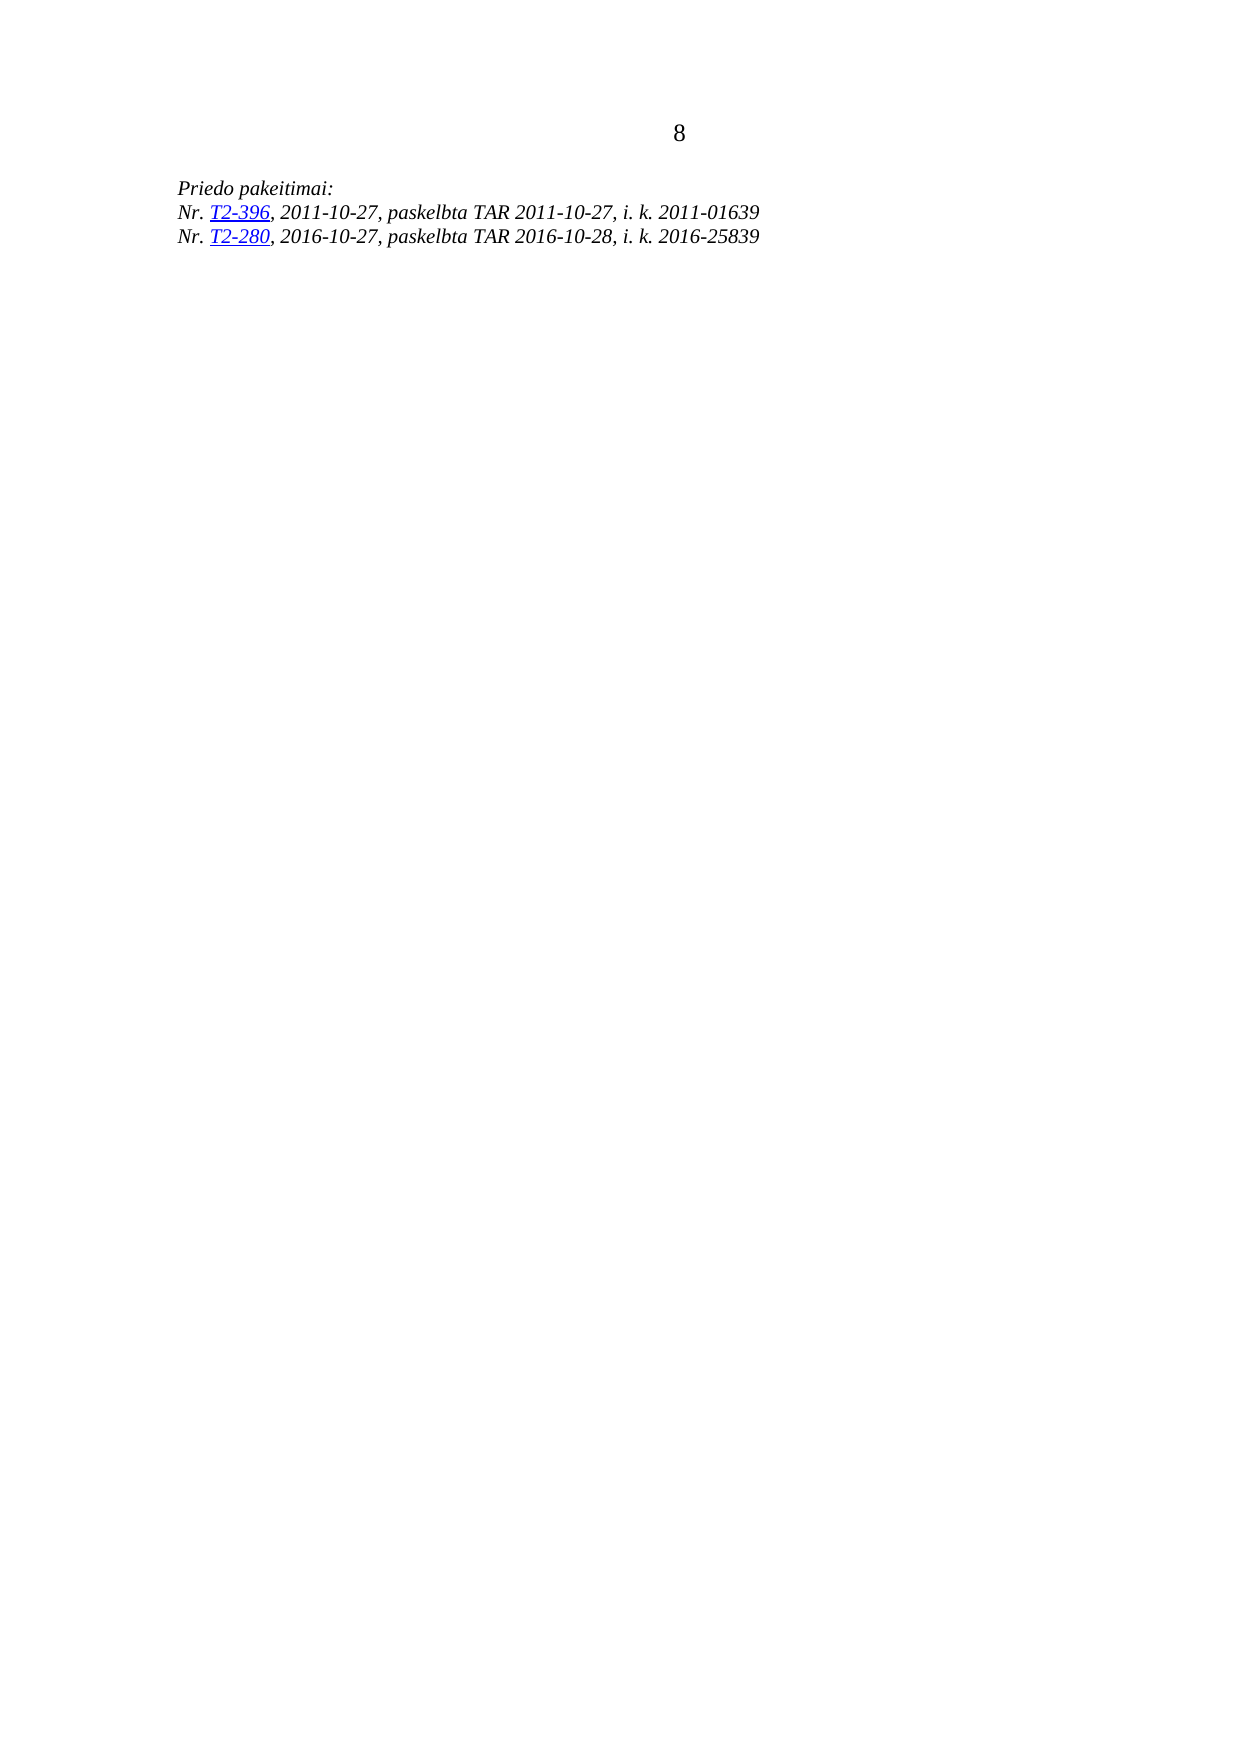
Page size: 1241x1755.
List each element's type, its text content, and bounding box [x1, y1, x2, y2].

text Nr. T2-280, 2016-10-27, paskelbta TAR 2016-10-28, i. k. 2016-25839 [177, 224, 1181, 248]
text Priedo pakeitimai: [177, 176, 1181, 200]
text Nr. T2-396, 2011-10-27, paskelbta TAR 2011-10-27, i. k. 2011-01639 [177, 200, 1181, 224]
